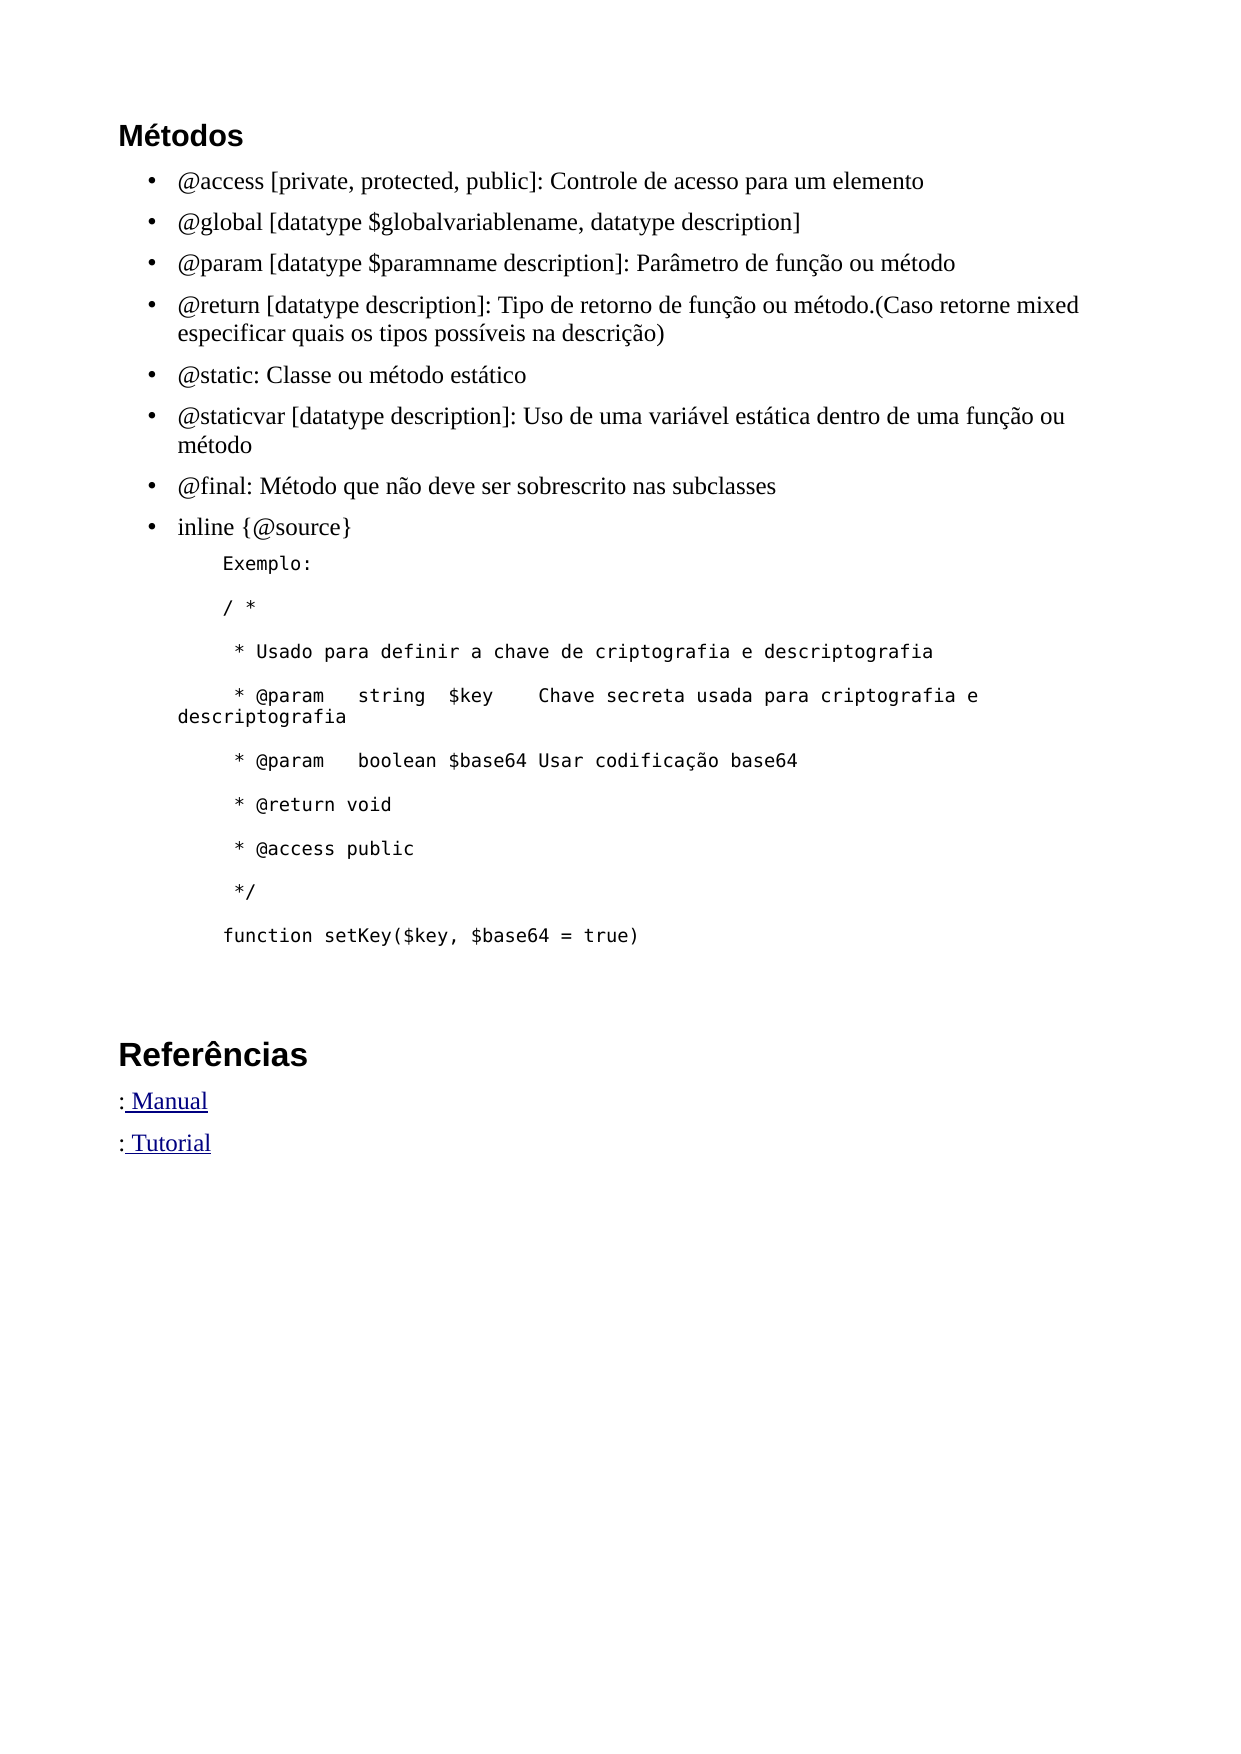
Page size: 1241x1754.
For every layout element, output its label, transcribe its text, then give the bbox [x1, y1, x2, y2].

list @param [datatype $paramname description]: Parâmetro de função ou método [148, 248, 1122, 277]
subtitle Referências [118, 1035, 1122, 1074]
list @staticvar [datatype description]: Uso de uma variável estática dentro de uma função ou método [148, 401, 1122, 458]
text Exemplo: / * * Usado para definir a chave de criptografia e descriptografia * @param string $key Chave secreta usada para criptografia e descriptografia * @param boolean $base64 Usar codificação base64 * @return void * @access public */ function setKey($key, $base64 = true) [177, 553, 1063, 969]
list @global [datatype $globalvariablename, datatype description] [148, 207, 1122, 236]
text : Manual [118, 1086, 1122, 1115]
list inline {@source} [148, 512, 1122, 541]
list @return [datatype description]: Tipo de retorno de função ou método.(Caso retorne mixed especificar quais os tipos possíveis na descrição) [148, 290, 1122, 347]
subtitle Métodos [118, 118, 1122, 153]
text : Tutorial [118, 1128, 1122, 1156]
list @access [private, protected, public]: Controle de acesso para um elemento [148, 166, 1122, 195]
list @static: Classe ou método estático [148, 360, 1122, 388]
list @final: Método que não deve ser sobrescrito nas subclasses [148, 471, 1122, 500]
